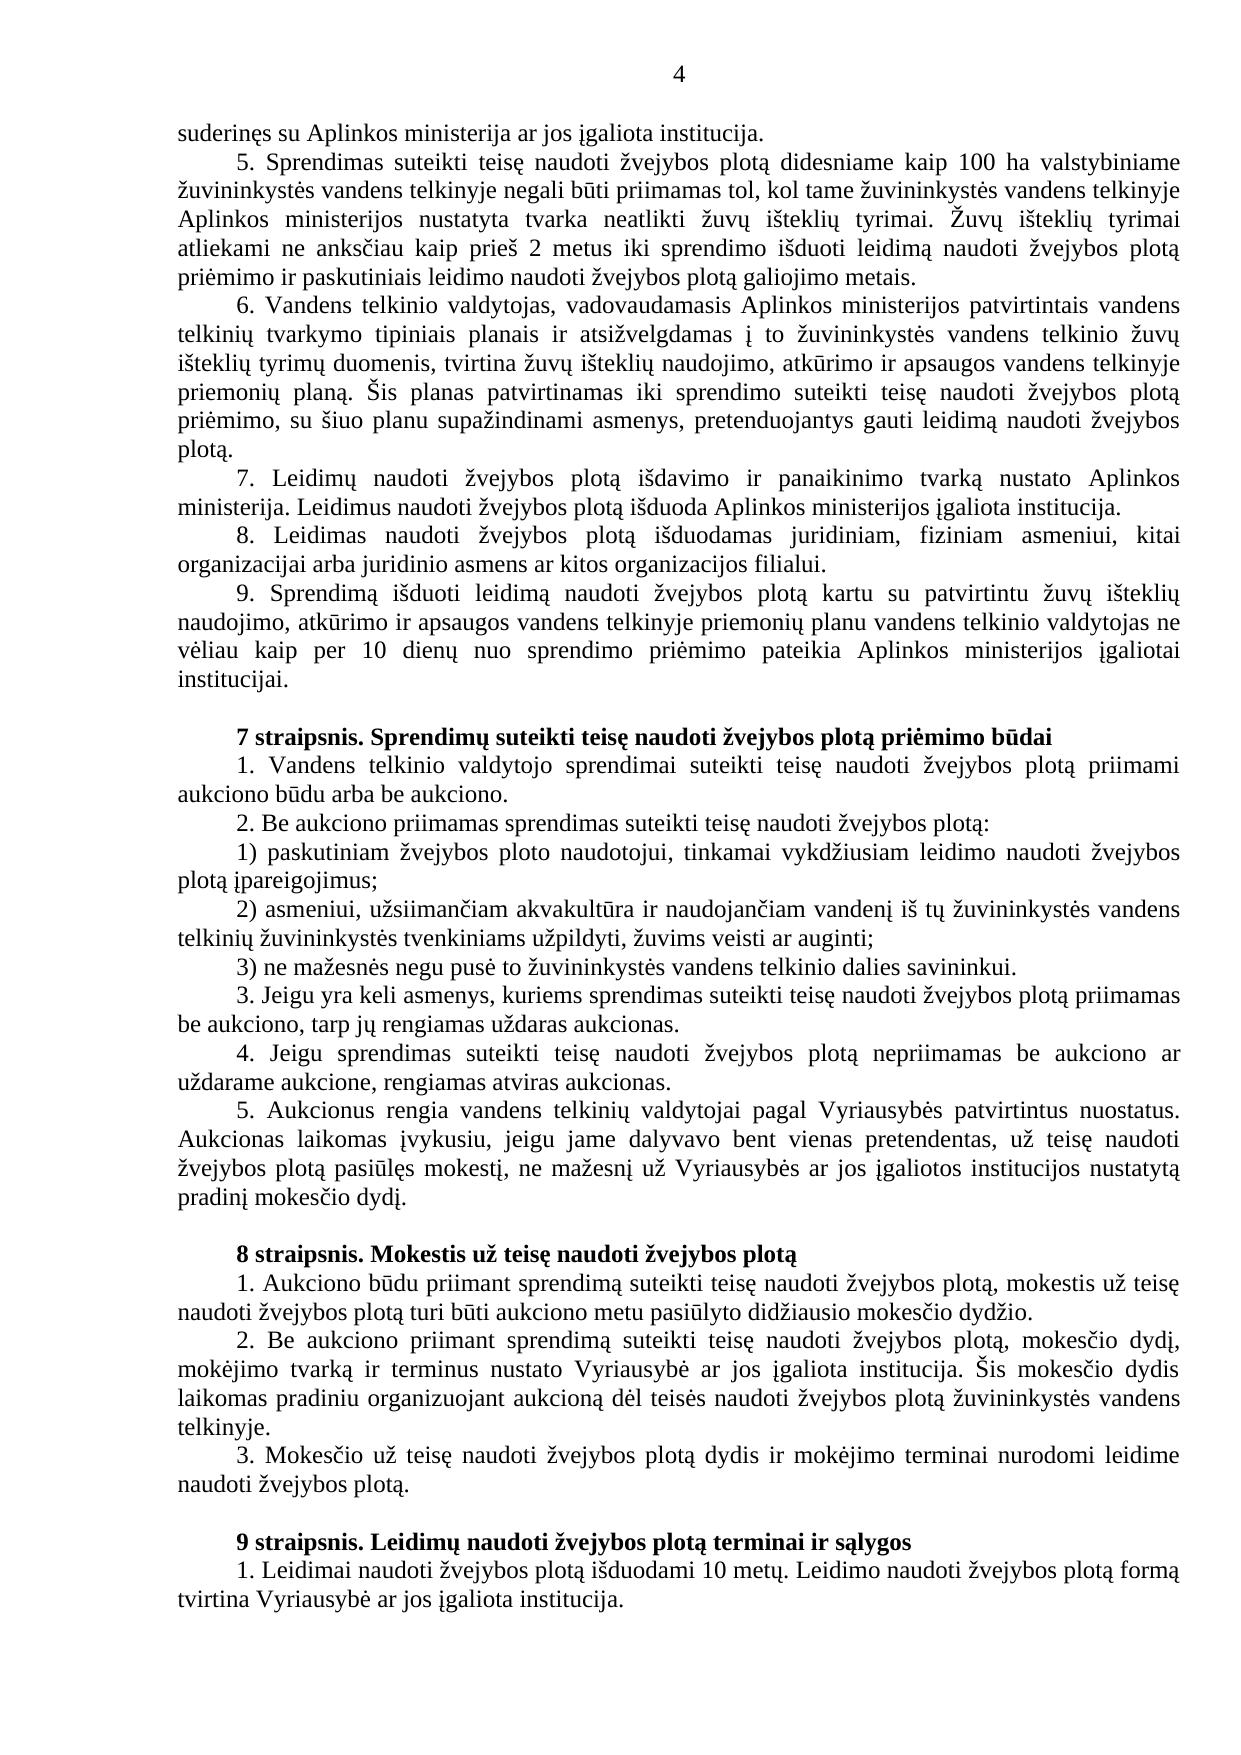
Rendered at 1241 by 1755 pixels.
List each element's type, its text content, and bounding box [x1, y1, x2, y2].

text 4. Jeigu sprendimas suteikti teisę naudoti žvejybos plotą nepriimamas be aukciono ar uždarame aukcione, rengiamas atviras aukcionas. [177, 1038, 1181, 1096]
text 6. Vandens telkinio valdytojas, vadovaudamasis Aplinkos ministerijos patvirtintais vandens telkinių tvarkymo tipiniais planais ir atsižvelgdamas į to žuvininkystės vandens telkinio žuvų išteklių tyrimų duomenis, tvirtina žuvų išteklių naudojimo, atkūrimo ir apsaugos vandens telkinyje priemonių planą. Šis planas patvirtinamas iki sprendimo suteikti teisę naudoti žvejybos plotą priėmimo, su šiuo planu supažindinami asmenys, pretenduojantys gauti leidimą naudoti žvejybos plotą. [177, 291, 1181, 463]
text 3) ne mažesnės negu pusė to žuvininkystės vandens telkinio dalies savininkui. [177, 952, 1181, 981]
text 3. Mokesčio už teisę naudoti žvejybos plotą dydis ir mokėjimo terminai nurodomi leidime naudoti žvejybos plotą. [177, 1441, 1181, 1498]
text 5. Aukcionus rengia vandens telkinių valdytojai pagal Vyriausybės patvirtintus nuostatus. Aukcionas laikomas įvykusiu, jeigu jame dalyvavo bent vienas pretendentas, už teisę naudoti žvejybos plotą pasiūlęs mokestį, ne mažesnį už Vyriausybės ar jos įgaliotos institucijos nustatytą pradinį mokesčio dydį. [177, 1096, 1181, 1211]
text 5. Sprendimas suteikti teisę naudoti žvejybos plotą didesniame kaip 100 ha valstybiniame žuvininkystės vandens telkinyje negali būti priimamas tol, kol tame žuvininkystės vandens telkinyje Aplinkos ministerijos nustatyta tvarka neatlikti žuvų išteklių tyrimai. Žuvų išteklių tyrimai atliekami ne anksčiau kaip prieš 2 metus iki sprendimo išduoti leidimą naudoti žvejybos plotą priėmimo ir paskutiniais leidimo naudoti žvejybos plotą galiojimo metais. [177, 147, 1181, 291]
text 1. Leidimai naudoti žvejybos plotą išduodami 10 metų. Leidimo naudoti žvejybos plotą formą tvirtina Vyriausybė ar jos įgaliota institucija. [177, 1556, 1181, 1613]
text 3. Jeigu yra keli asmenys, kuriems sprendimas suteikti teisę naudoti žvejybos plotą priimamas be aukciono, tarp jų rengiamas uždaras aukcionas. [177, 981, 1181, 1038]
text 8 straipsnis. Mokestis už teisę naudoti žvejybos plotą [177, 1239, 1181, 1268]
text 9. Sprendimą išduoti leidimą naudoti žvejybos plotą kartu su patvirtintu žuvų išteklių naudojimo, atkūrimo ir apsaugos vandens telkinyje priemonių planu vandens telkinio valdytojas ne vėliau kaip per 10 dienų nuo sprendimo priėmimo pateikia Aplinkos ministerijos įgaliotai institucijai. [177, 578, 1181, 693]
text 1. Vandens telkinio valdytojo sprendimai suteikti teisę naudoti žvejybos plotą priimami aukciono būdu arba be aukciono. [177, 751, 1181, 808]
text 2. Be aukciono priimant sprendimą suteikti teisę naudoti žvejybos plotą, mokesčio dydį, mokėjimo tvarką ir terminus nustato Vyriausybė ar jos įgaliota institucija. Šis mokesčio dydis laikomas pradiniu organizuojant aukcioną dėl teisės naudoti žvejybos plotą žuvininkystės vandens telkinyje. [177, 1326, 1181, 1441]
text suderinęs su Aplinkos ministerija ar jos įgaliota institucija. [177, 118, 1181, 147]
text 2) asmeniui, užsiimančiam akvakultūra ir naudojančiam vandenį iš tų žuvininkystės vandens telkinių žuvininkystės tvenkiniams užpildyti, žuvims veisti ar auginti; [177, 894, 1181, 952]
text 7. Leidimų naudoti žvejybos plotą išdavimo ir panaikinimo tvarką nustato Aplinkos ministerija. Leidimus naudoti žvejybos plotą išduoda Aplinkos ministerijos įgaliota institucija. [177, 463, 1181, 521]
text 1) paskutiniam žvejybos ploto naudotojui, tinkamai vykdžiusiam leidimo naudoti žvejybos plotą įpareigojimus; [177, 837, 1181, 894]
text 7 straipsnis. Sprendimų suteikti teisę naudoti žvejybos plotą priėmimo būdai [177, 722, 1181, 751]
text 9 straipsnis. Leidimų naudoti žvejybos plotą terminai ir sąlygos [177, 1527, 1181, 1556]
text 1. Aukciono būdu priimant sprendimą suteikti teisę naudoti žvejybos plotą, mokestis už teisę naudoti žvejybos plotą turi būti aukciono metu pasiūlyto didžiausio mokesčio dydžio. [177, 1268, 1181, 1326]
text 8. Leidimas naudoti žvejybos plotą išduodamas juridiniam, fiziniam asmeniui, kitai organizacijai arba juridinio asmens ar kitos organizacijos filialui. [177, 521, 1181, 578]
text 2. Be aukciono priimamas sprendimas suteikti teisę naudoti žvejybos plotą: [177, 808, 1181, 837]
